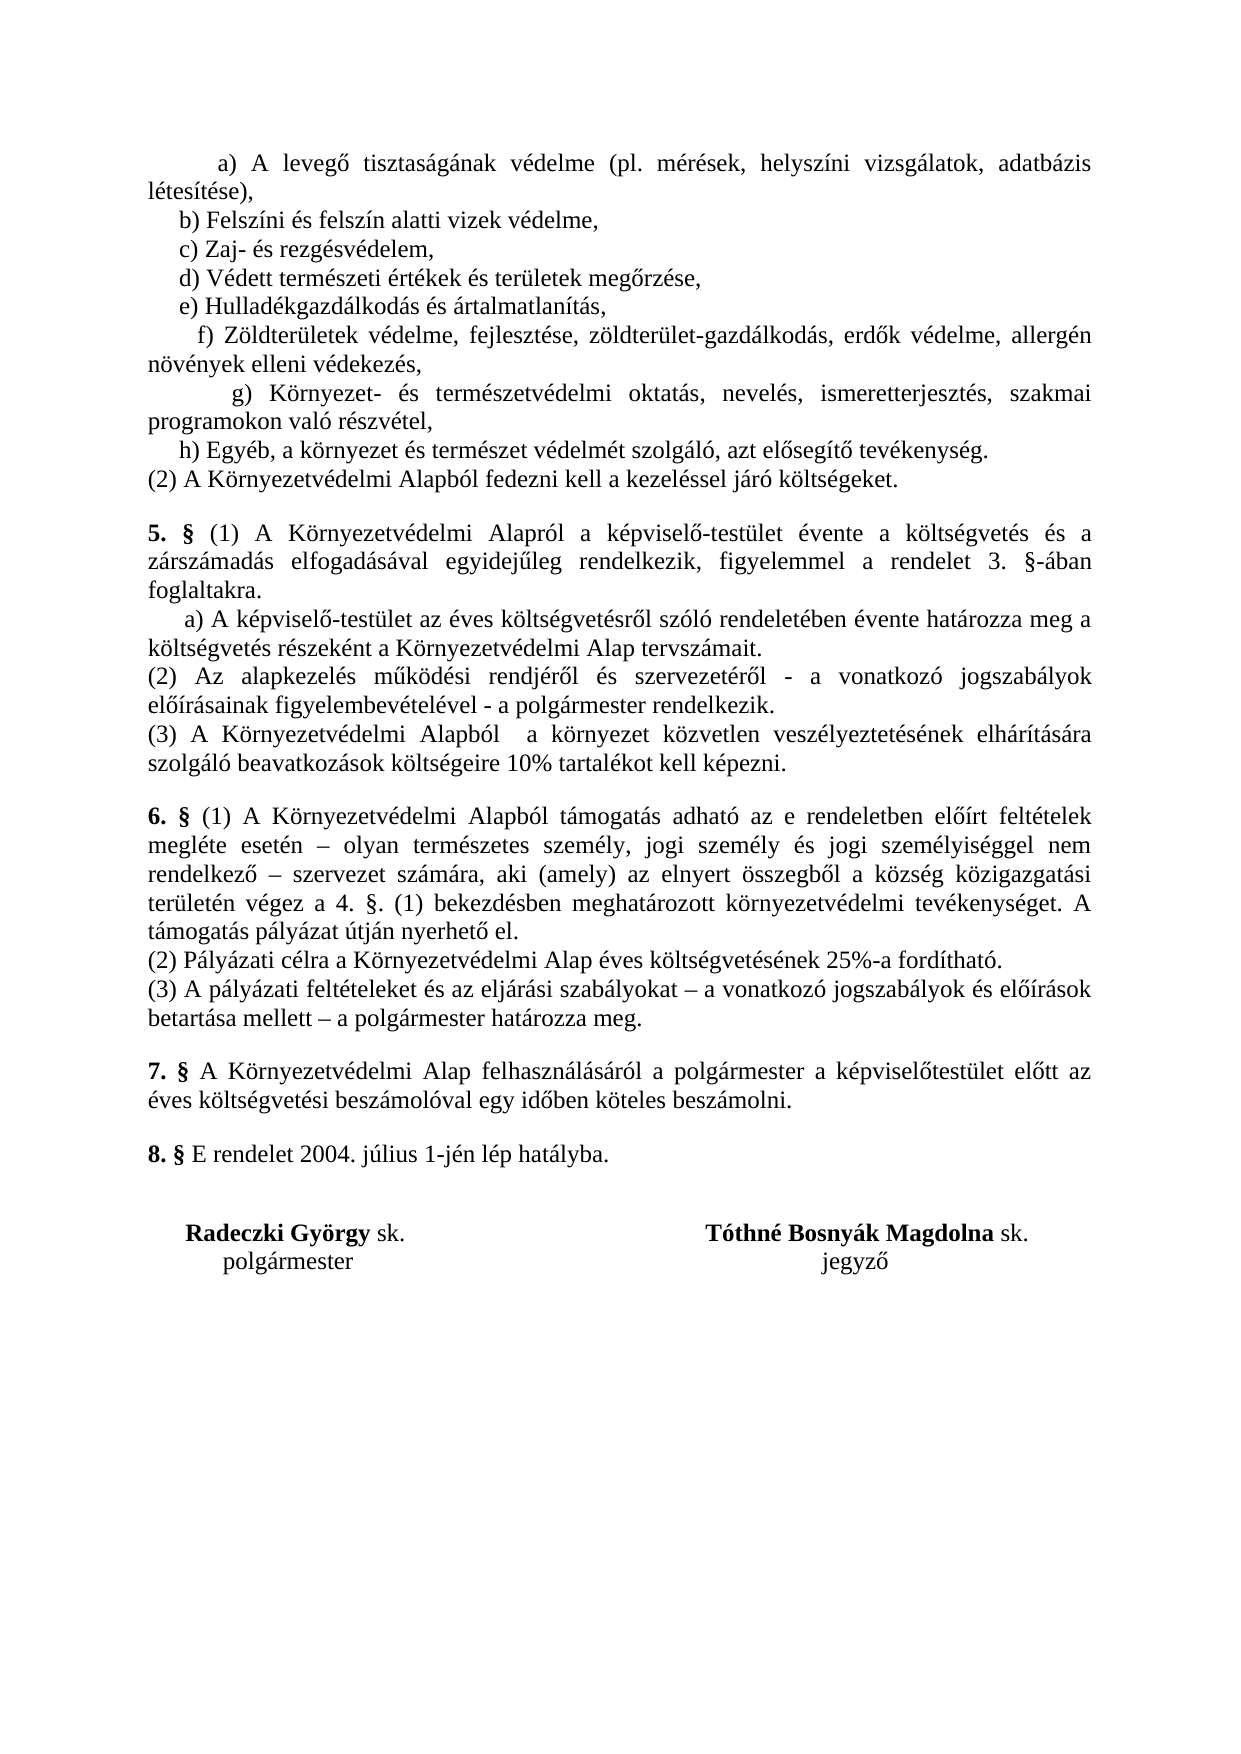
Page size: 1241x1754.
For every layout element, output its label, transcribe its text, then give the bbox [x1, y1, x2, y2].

text a) A levegő tisztaságának védelme (pl. mérések, helyszíni vizsgálatok, adatbázis létesítése), [148, 148, 1093, 205]
text b) Felszíni és felszín alatti vizek védelme, [148, 205, 1093, 234]
text 7. § A Környezetvédelmi Alap felhasználásáról a polgármester a képviselőtestület előtt az éves költségvetési beszámolóval egy időben köteles beszámolni. [148, 1056, 1093, 1114]
text 5. § (1) A Környezetvédelmi Alapról a képviselő-testület évente a költségvetés és a zárszámadás elfogadásával egyidejűleg rendelkezik, figyelemmel a rendelet 3. §-ában foglaltakra. [148, 518, 1093, 604]
text Radeczki György sk. Tóthné Bosnyák Magdolna sk. [185, 1218, 1093, 1246]
text d) Védett természeti értékek és területek megőrzése, [148, 263, 1093, 291]
text (3) A Környezetvédelmi Alapból a környezet közvetlen veszélyeztetésének elhárítására szolgáló beavatkozások költségeire 10% tartalékot kell képezni. [148, 719, 1093, 776]
text f) Zöldterületek védelme, fejlesztése, zöldterület-gazdálkodás, erdők védelme, allergén növények elleni védekezés, [148, 320, 1093, 378]
text a) A képviselő-testület az éves költségvetésről szóló rendeletében évente határozza meg a költségvetés részeként a Környezetvédelmi Alap tervszámait. [148, 604, 1093, 661]
text h) Egyéb, a környezet és természet védelmét szolgáló, azt elősegítő tevékenység. [148, 435, 1093, 464]
text g) Környezet- és természetvédelmi oktatás, nevelés, ismeretterjesztés, szakmai programokon való részvétel, [148, 378, 1093, 435]
text (2) Pályázati célra a Környezetvédelmi Alap éves költségvetésének 25%-a fordítható. [148, 945, 1093, 974]
text polgármester jegyző [185, 1246, 1093, 1275]
text 6. § (1) A Környezetvédelmi Alapból támogatás adható az e rendeletben előírt feltételek megléte esetén – olyan természetes személy, jogi személy és jogi személyiséggel nem rendelkező – szervezet számára, aki (amely) az elnyert összegből a község közigazgatási területén végez a 4. §. (1) bekezdésben meghatározott környezetvédelmi tevékenységet. A támogatás pályázat útján nyerhető el. [148, 801, 1093, 945]
text (2) Az alapkezelés működési rendjéről és szervezetéről - a vonatkozó jogszabályok előírásainak figyelembevételével - a polgármester rendelkezik. [148, 661, 1093, 719]
text 8. § E rendelet 2004. július 1-jén lép hatályba. [148, 1139, 1093, 1168]
text c) Zaj- és rezgésvédelem, [148, 234, 1093, 263]
text (3) A pályázati feltételeket és az eljárási szabályokat – a vonatkozó jogszabályok és előírások betartása mellett – a polgármester határozza meg. [148, 974, 1093, 1031]
text e) Hulladékgazdálkodás és ártalmatlanítás, [148, 291, 1093, 320]
text (2) A Környezetvédelmi Alapból fedezni kell a kezeléssel járó költségeket. [148, 464, 1093, 493]
